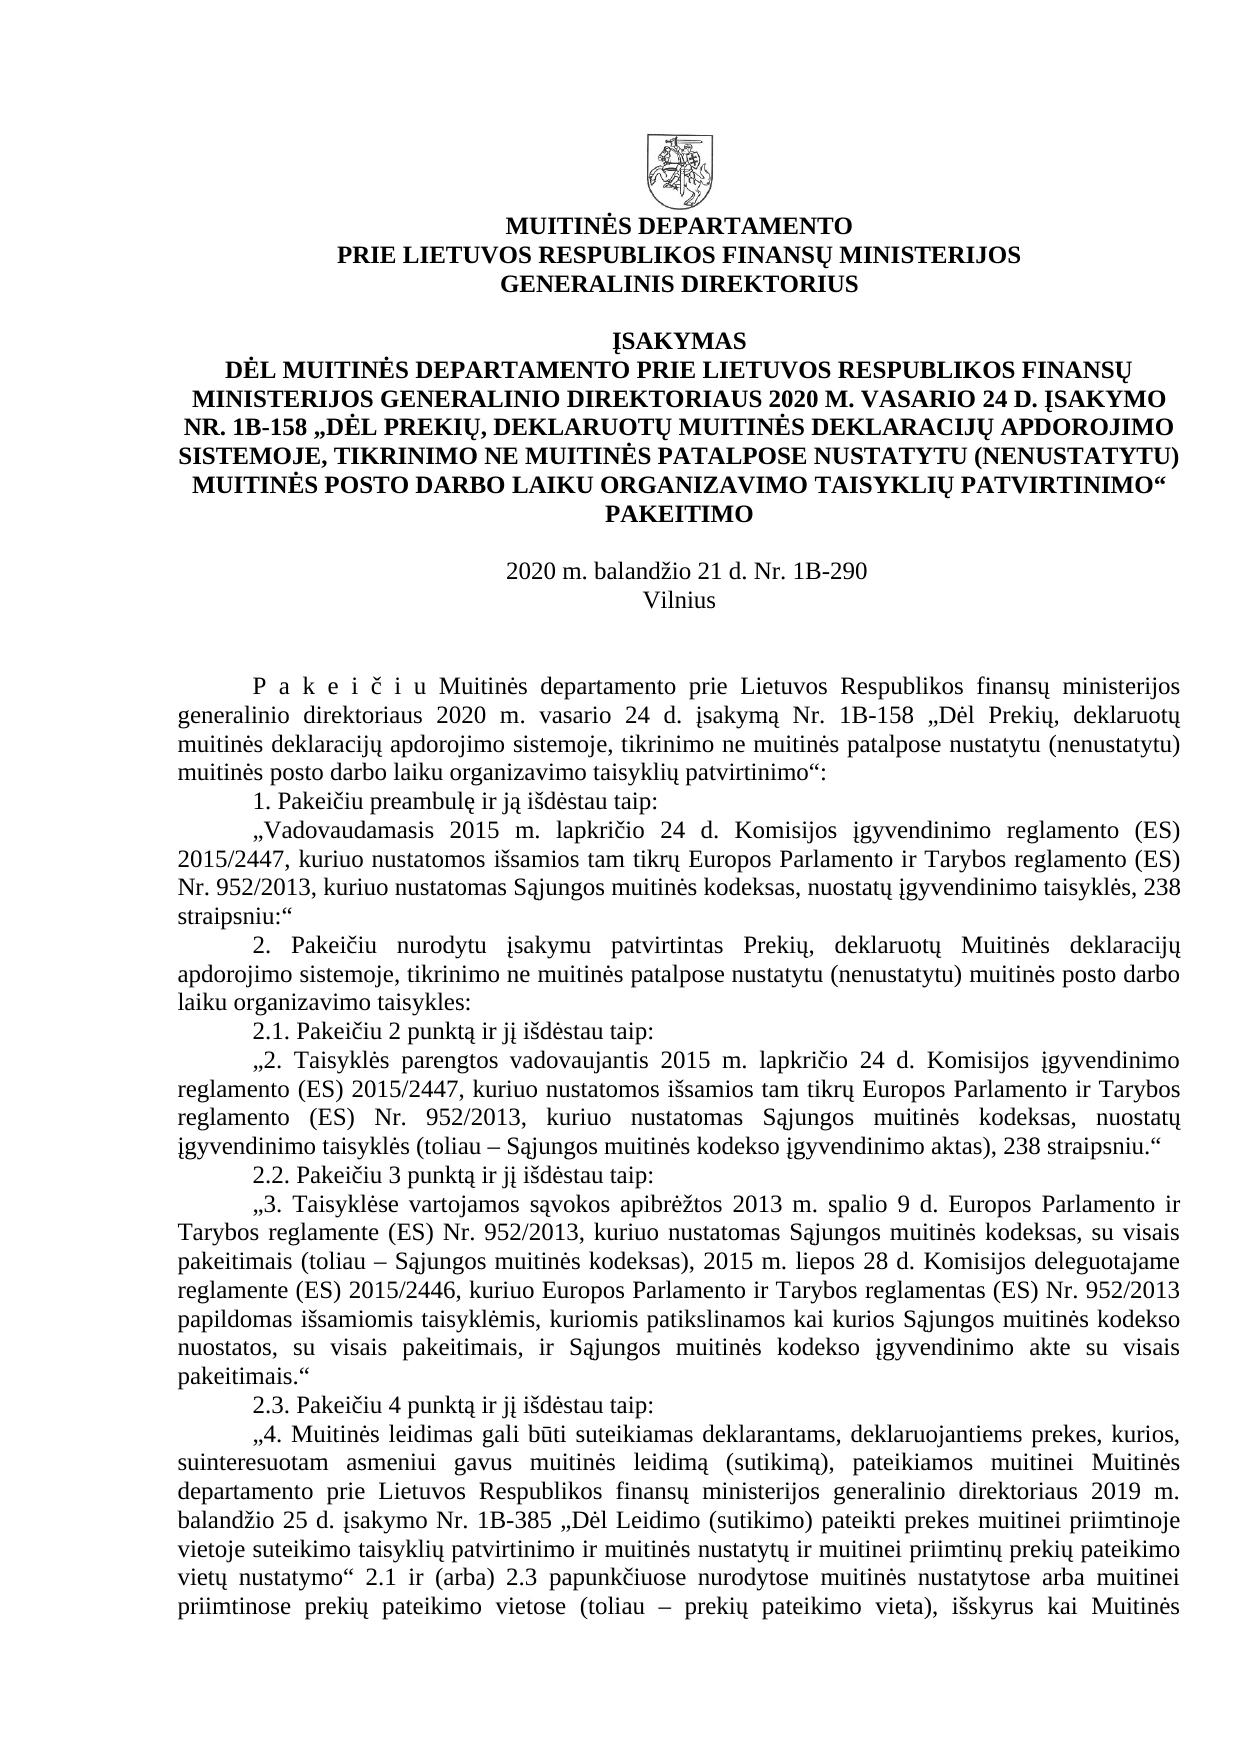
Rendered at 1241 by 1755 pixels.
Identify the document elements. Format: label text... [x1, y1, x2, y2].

text ĮSAKYMAS [177, 326, 1181, 355]
text P a k e i č i u Muitinės departamento prie Lietuvos Respublikos finansų ministerijos generalinio direktoriaus 2020 m. vasario 24 d. įsakymą Nr. 1B-158 „Dėl Prekių, deklaruotų muitinės deklaracijų apdorojimo sistemoje, tikrinimo ne muitinės patalpose nustatytu (nenustatytu) muitinės posto darbo laiku organizavimo taisyklių patvirtinimo“: [177, 671, 1181, 786]
text GENERALINIS DIREKTORIUS [177, 269, 1181, 297]
text Vilnius [177, 585, 1181, 614]
text 2020 m. balandžio 21 d. Nr. 1B-290 [192, 556, 1181, 585]
text 2. Pakeičiu nurodytu įsakymu patvirtintas Prekių, deklaruotų Muitinės deklaracijų apdorojimo sistemoje, tikrinimo ne muitinės patalpose nustatytu (nenustatytu) muitinės posto darbo laiku organizavimo taisykles: [177, 930, 1181, 1016]
text PRIE LIETUVOS RESPUBLIKOS FINANSŲ MINISTERIJOS [177, 240, 1181, 269]
text 2.2. Pakeičiu 3 punktą ir jį išdėstau taip: [177, 1160, 1181, 1189]
text „3. Taisyklėse vartojamos sąvokos apibrėžtos 2013 m. spalio 9 d. Europos Parlamento ir Tarybos reglamente (ES) Nr. 952/2013, kuriuo nustatomas Sąjungos muitinės kodeksas, su visais pakeitimais (toliau – Sąjungos muitinės kodeksas), 2015 m. liepos 28 d. Komisijos deleguotajame reglamente (ES) 2015/2446, kuriuo Europos Parlamento ir Tarybos reglamentas (ES) Nr. 952/2013 papildomas išsamiomis taisyklėmis, kuriomis patikslinamos kai kurios Sąjungos muitinės kodekso nuostatos, su visais pakeitimais, ir Sąjungos muitinės kodekso įgyvendinimo akte su visais pakeitimais.“ [177, 1189, 1181, 1390]
text 1. Pakeičiu preambulę ir ją išdėstau taip: [177, 786, 1181, 815]
text „Vadovaudamasis 2015 m. lapkričio 24 d. Komisijos įgyvendinimo reglamento (ES) 2015/2447, kuriuo nustatomos išsamios tam tikrų Europos Parlamento ir Tarybos reglamento (ES) Nr. 952/2013, kuriuo nustatomas Sąjungos muitinės kodeksas, nuostatų įgyvendinimo taisyklės, 238 straipsniu:“ [177, 815, 1181, 930]
text „4. Muitinės leidimas gali būti suteikiamas deklarantams, deklaruojantiems prekes, kurios, suinteresuotam asmeniui gavus muitinės leidimą (sutikimą), pateikiamos muitinei Muitinės departamento prie Lietuvos Respublikos finansų ministerijos generalinio direktoriaus 2019 m. balandžio 25 d. įsakymo Nr. 1B-385 „Dėl Leidimo (sutikimo) pateikti prekes muitinei priimtinoje vietoje suteikimo taisyklių patvirtinimo ir muitinės nustatytų ir muitinei priimtinų prekių pateikimo vietų nustatymo“ 2.1 ir (arba) 2.3 papunkčiuose nurodytose muitinės nustatytose arba muitinei priimtinose prekių pateikimo vietose (toliau – prekių pateikimo vieta), išskyrus kai Muitinės [177, 1419, 1181, 1620]
text „2. Taisyklės parengtos vadovaujantis 2015 m. lapkričio 24 d. Komisijos įgyvendinimo reglamento (ES) 2015/2447, kuriuo nustatomos išsamios tam tikrų Europos Parlamento ir Tarybos reglamento (ES) Nr. 952/2013, kuriuo nustatomas Sąjungos muitinės kodeksas, nuostatų įgyvendinimo taisyklės (toliau – Sąjungos muitinės kodekso įgyvendinimo aktas), 238 straipsniu.“ [177, 1045, 1181, 1160]
text 2.1. Pakeičiu 2 punktą ir jį išdėstau taip: [177, 1016, 1181, 1045]
text 2.3. Pakeičiu 4 punktą ir jį išdėstau taip: [177, 1390, 1181, 1419]
text MUITINĖS DEPARTAMENTO [177, 211, 1181, 240]
text DĖL MUITINĖS DEPARTAMENTO PRIE LIETUVOS RESPUBLIKOS FINANSŲ MINISTERIJOS GENERALINIO DIREKTORIAUS 2020 M. VASARIO 24 D. ĮSAKYMO NR. 1B-158 „DĖL PREKIŲ, DEKLARUOTŲ MUITINĖS DEKLARACIJŲ APDOROJIMO SISTEMOJE, TIKRINIMO NE MUITINĖS PATALPOSE NUSTATYTU (NENUSTATYTU) MUITINĖS POSTO DARBO LAIKU ORGANIZAVIMO TAISYKLIŲ PATVIRTINIMO“ PAKEITIMO [177, 355, 1181, 527]
